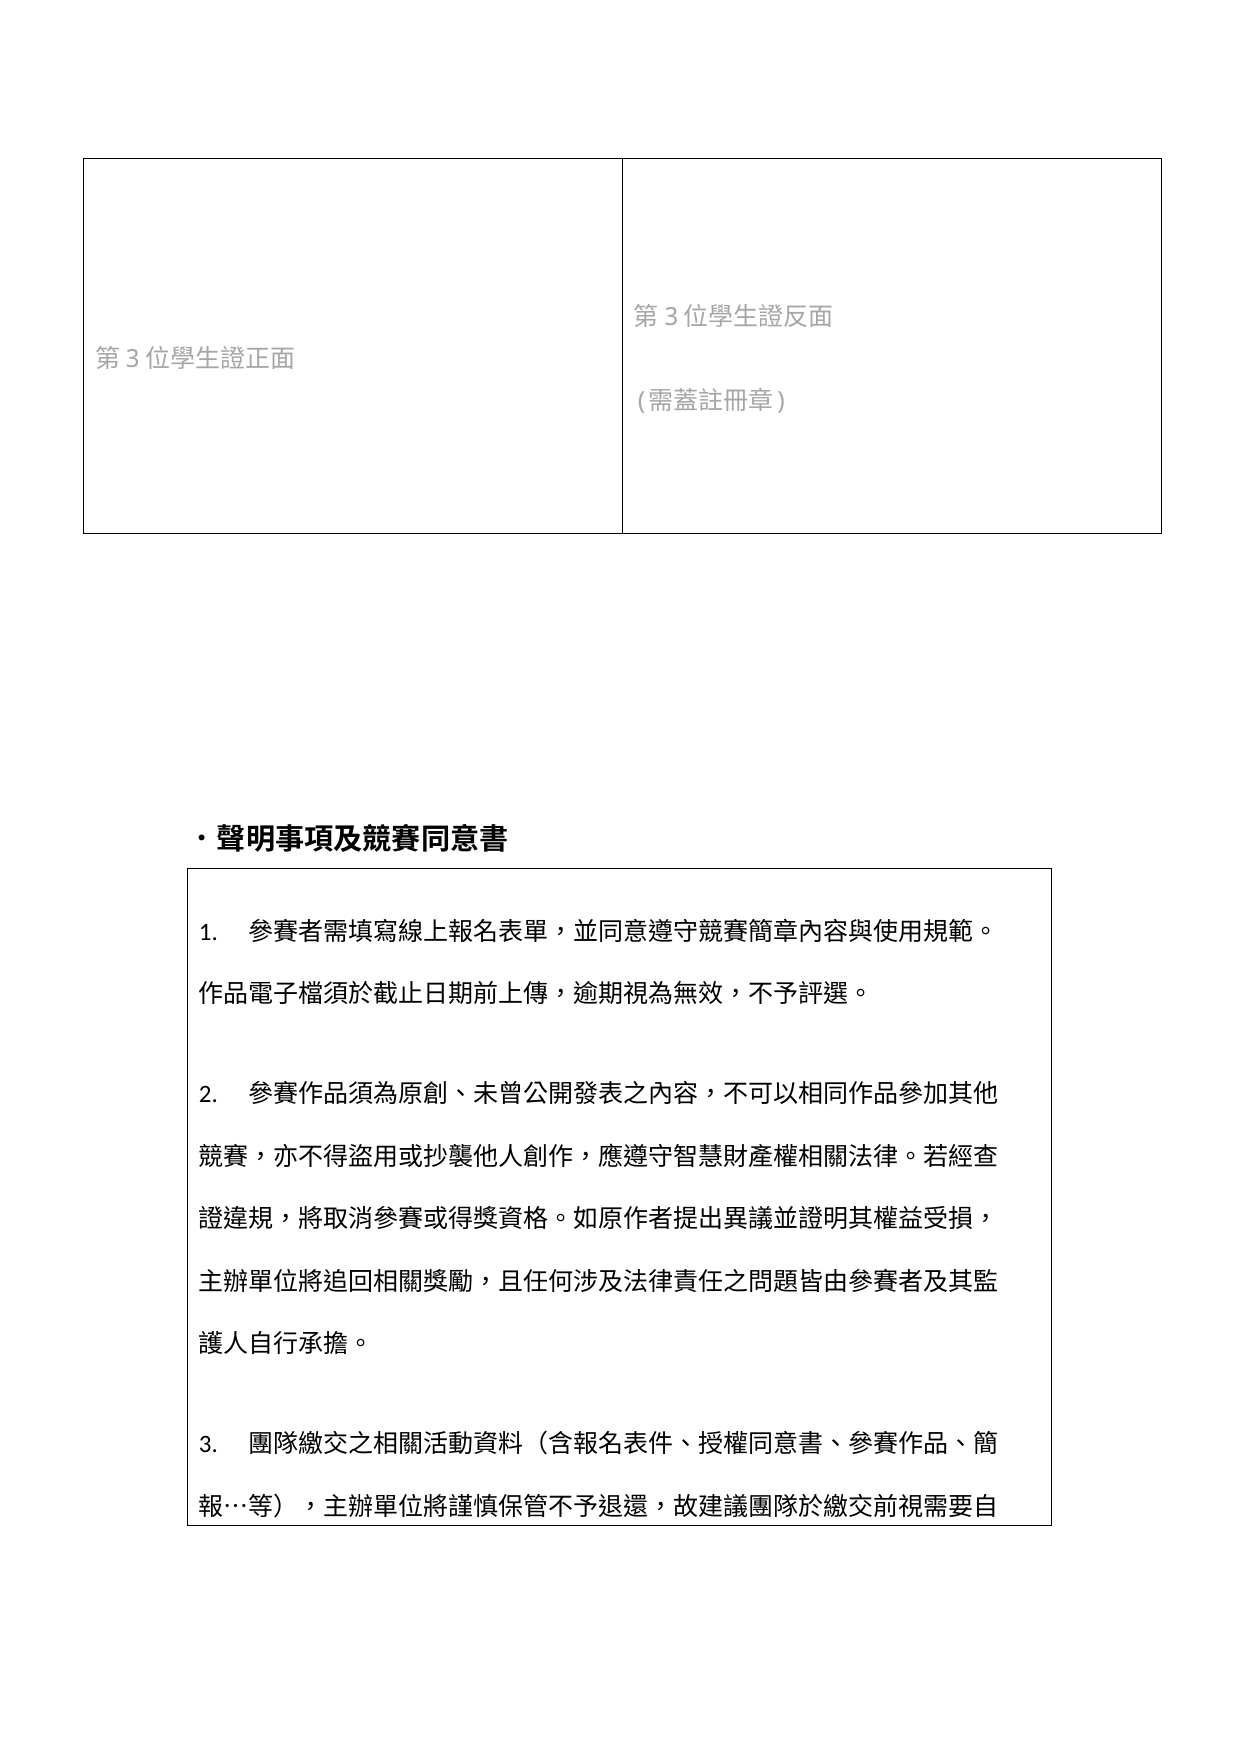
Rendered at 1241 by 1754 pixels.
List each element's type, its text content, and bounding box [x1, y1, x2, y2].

table_header 參賽者需填寫線上報名表單，並同意遵守競賽簡章內容與使用規範。作品電子檔須於截止日期前上傳，逾期視為無效，不予評選。 參賽作品須為原創、未曾公開發表之內容，不可以相同作品參加其他競賽，亦不得盜用或抄襲他人創作，應遵守智慧財產權相關法律。若經查證違規，將取消參賽或得獎資格。如原作者提出異議並證明其權益受損，主辦單位將追回相關獎勵，且任何涉及法律責任之問題皆由參賽者及其監護人自行承擔。 團隊繳交之相關活動資料（含報名表件、授權同意書、參賽作品、簡報…等），主辦單位將謹慎保管不予退還，故建議團隊於繳交前視需要自行預留備份。 本團隊同意主辦單位基於活動推展目的，得公布團隊參賽相關訊息於網站。 所有參賽作品不得轉讓、販售或以任何形式冒名頂替參賽，若經查證屬實，將取消參賽資格、追回獎金，並公布違規者姓名，其法律責任亦須自行承擔。 凡參賽者即視為同意並接受主辦單位公告之競賽辦法、規則與評選結果。如有違規行為，主辦單位有權取消其參賽或得獎資格，不得提出異議。所有獲獎作品之播放、典藏、展覽等權利歸主辦單位所有，且不另支付使用費或權利金。 參賽團隊於決賽暨頒獎典禮無故未到或中途棄賽，將取消所有獎勵資格。本屆各團隊所獲取之獎勵金將於總決賽後發放，相關扣稅問題則請團隊自行協商處理。 依據中華民國稅法規定，獎金須申報所得稅，故所有獎金受領人將會收到扣繳憑單。 本團隊成員皆已確實詳閱且同意本競賽活動之相關規定，並授權團隊負責人代表簽署本須知。本同意書如有未盡事宜，主辦單位得隨時解釋修正之，若有任何變更將不另行通知，如有相關疑問請洽詢本校校務永續發展處永續發展組賴昱岑小姐(#1117)。 團隊負責人： (親筆簽名) 年 月 日 [188, 869, 1051, 1525]
table_cell 第3位學生證正面 [84, 159, 622, 533]
table_cell 第3位學生證反面 (需蓋註冊章) [623, 159, 1161, 533]
text ．聲明事項及競賽同意書 [187, 795, 1053, 857]
